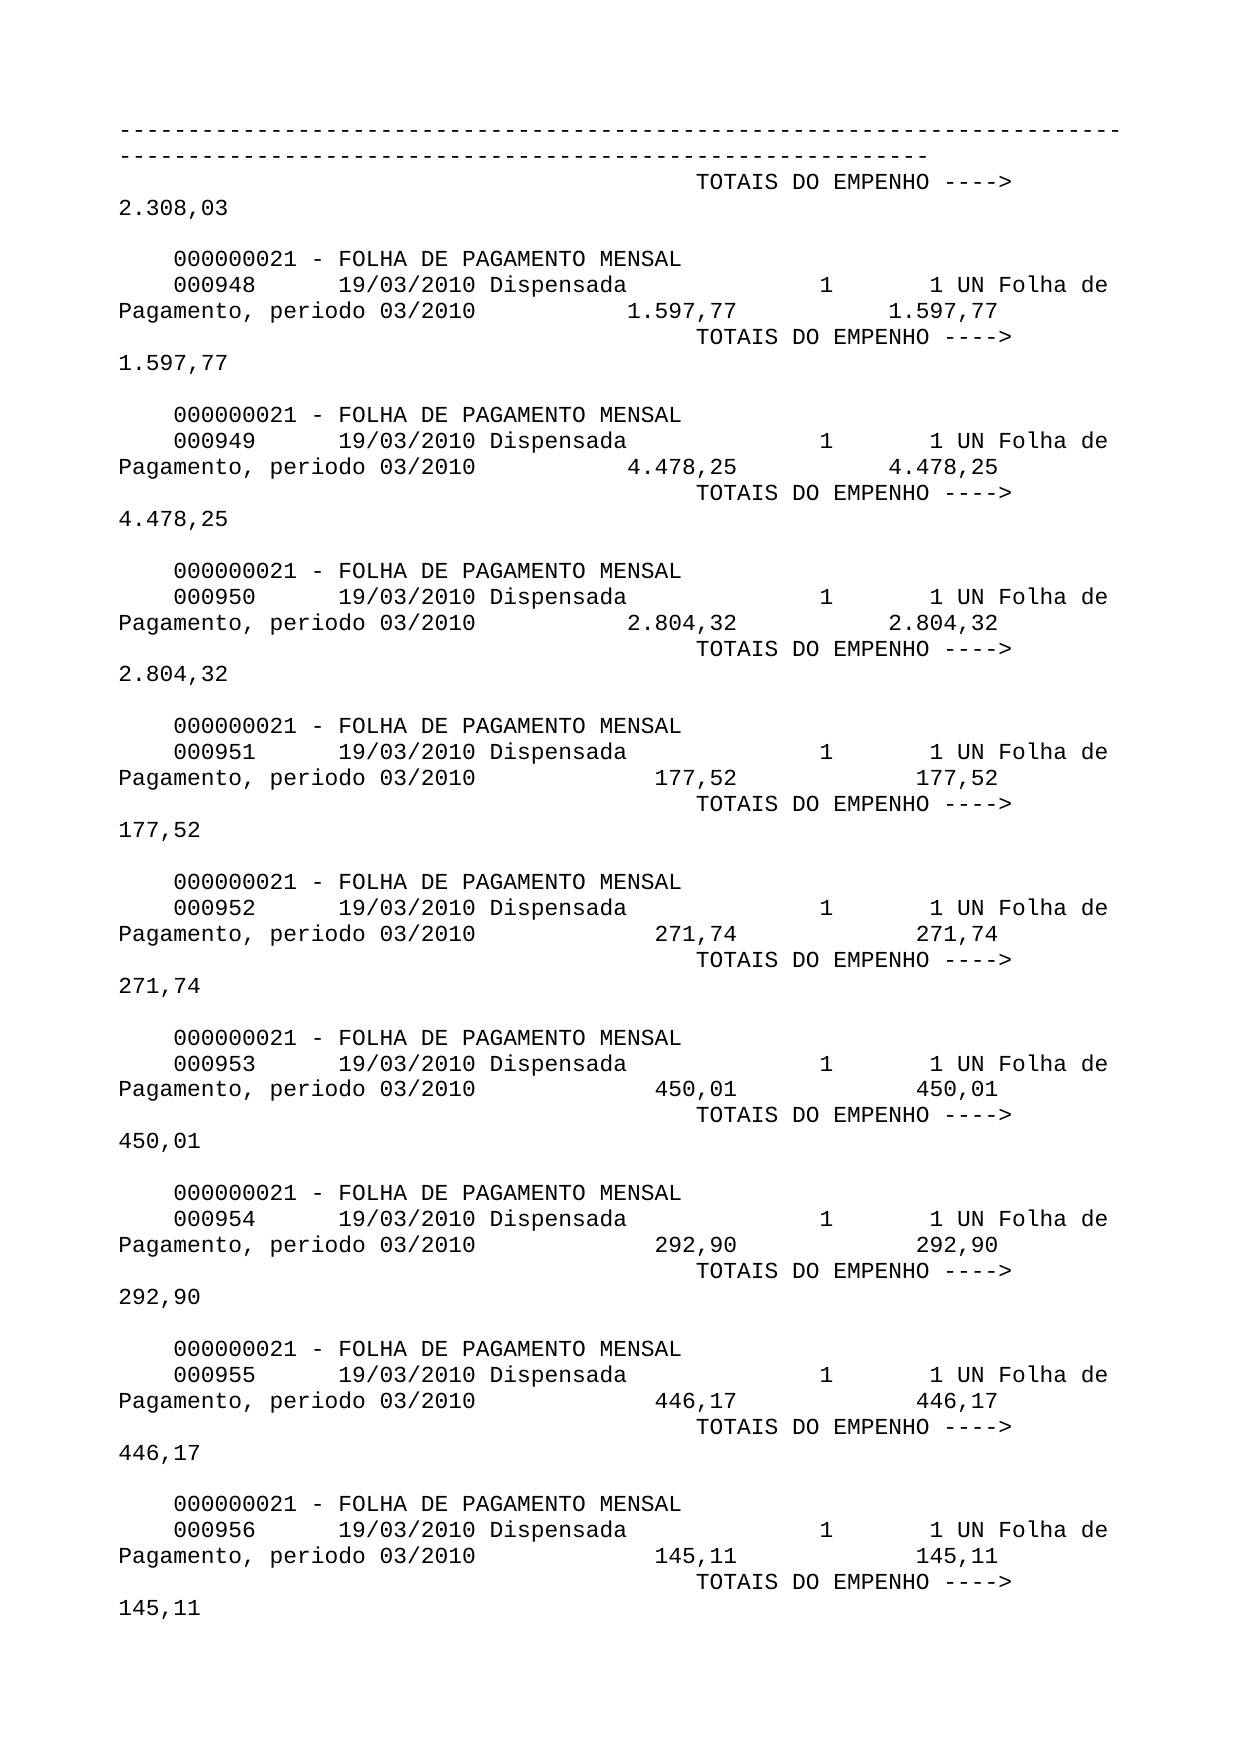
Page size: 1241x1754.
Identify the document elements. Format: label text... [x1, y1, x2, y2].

text 000954 19/03/2010 Dispensada 1 1 UN Folha de Pagamento, periodo 03/2010 292,90 292,90 [118, 1207, 1122, 1259]
text TOTAIS DO EMPENHO ----> 292,90 [118, 1259, 1122, 1311]
text TOTAIS DO EMPENHO ----> 4.478,25 [118, 481, 1122, 533]
text TOTAIS DO EMPENHO ----> 177,52 [118, 792, 1122, 844]
text 000000021 - FOLHA DE PAGAMENTO MENSAL [118, 870, 1122, 896]
text 000000021 - FOLHA DE PAGAMENTO MENSAL [118, 559, 1122, 585]
text 000949 19/03/2010 Dispensada 1 1 UN Folha de Pagamento, periodo 03/2010 4.478,25 4.478,25 [118, 429, 1122, 481]
text 000956 19/03/2010 Dispensada 1 1 UN Folha de Pagamento, periodo 03/2010 145,11 145,11 [118, 1519, 1122, 1571]
text 000951 19/03/2010 Dispensada 1 1 UN Folha de Pagamento, periodo 03/2010 177,52 177,52 [118, 741, 1122, 792]
text 000955 19/03/2010 Dispensada 1 1 UN Folha de Pagamento, periodo 03/2010 446,17 446,17 [118, 1363, 1122, 1415]
text 000953 19/03/2010 Dispensada 1 1 UN Folha de Pagamento, periodo 03/2010 450,01 450,01 [118, 1052, 1122, 1104]
text 000948 19/03/2010 Dispensada 1 1 UN Folha de Pagamento, periodo 03/2010 1.597,77 1.597,77 [118, 274, 1122, 326]
text 000000021 - FOLHA DE PAGAMENTO MENSAL [118, 1026, 1122, 1052]
text 000000021 - FOLHA DE PAGAMENTO MENSAL [118, 715, 1122, 741]
text 000000021 - FOLHA DE PAGAMENTO MENSAL [118, 248, 1122, 274]
text TOTAIS DO EMPENHO ----> 145,11 [118, 1571, 1122, 1622]
text 000950 19/03/2010 Dispensada 1 1 UN Folha de Pagamento, periodo 03/2010 2.804,32 2.804,32 [118, 585, 1122, 637]
text 000000021 - FOLHA DE PAGAMENTO MENSAL [118, 1493, 1122, 1519]
text TOTAIS DO EMPENHO ----> 271,74 [118, 948, 1122, 1000]
text 000000021 - FOLHA DE PAGAMENTO MENSAL [118, 1182, 1122, 1207]
text TOTAIS DO EMPENHO ----> 2.308,03 [118, 170, 1122, 222]
text TOTAIS DO EMPENHO ----> 450,01 [118, 1104, 1122, 1156]
text TOTAIS DO EMPENHO ----> 1.597,77 [118, 326, 1122, 377]
text ------------------------------------------------------------------------------------------------------------------------------------ [118, 118, 1122, 170]
text TOTAIS DO EMPENHO ----> 446,17 [118, 1415, 1122, 1467]
text TOTAIS DO EMPENHO ----> 2.804,32 [118, 637, 1122, 689]
text 000000021 - FOLHA DE PAGAMENTO MENSAL [118, 403, 1122, 429]
text 000952 19/03/2010 Dispensada 1 1 UN Folha de Pagamento, periodo 03/2010 271,74 271,74 [118, 896, 1122, 948]
text 000000021 - FOLHA DE PAGAMENTO MENSAL [118, 1337, 1122, 1363]
